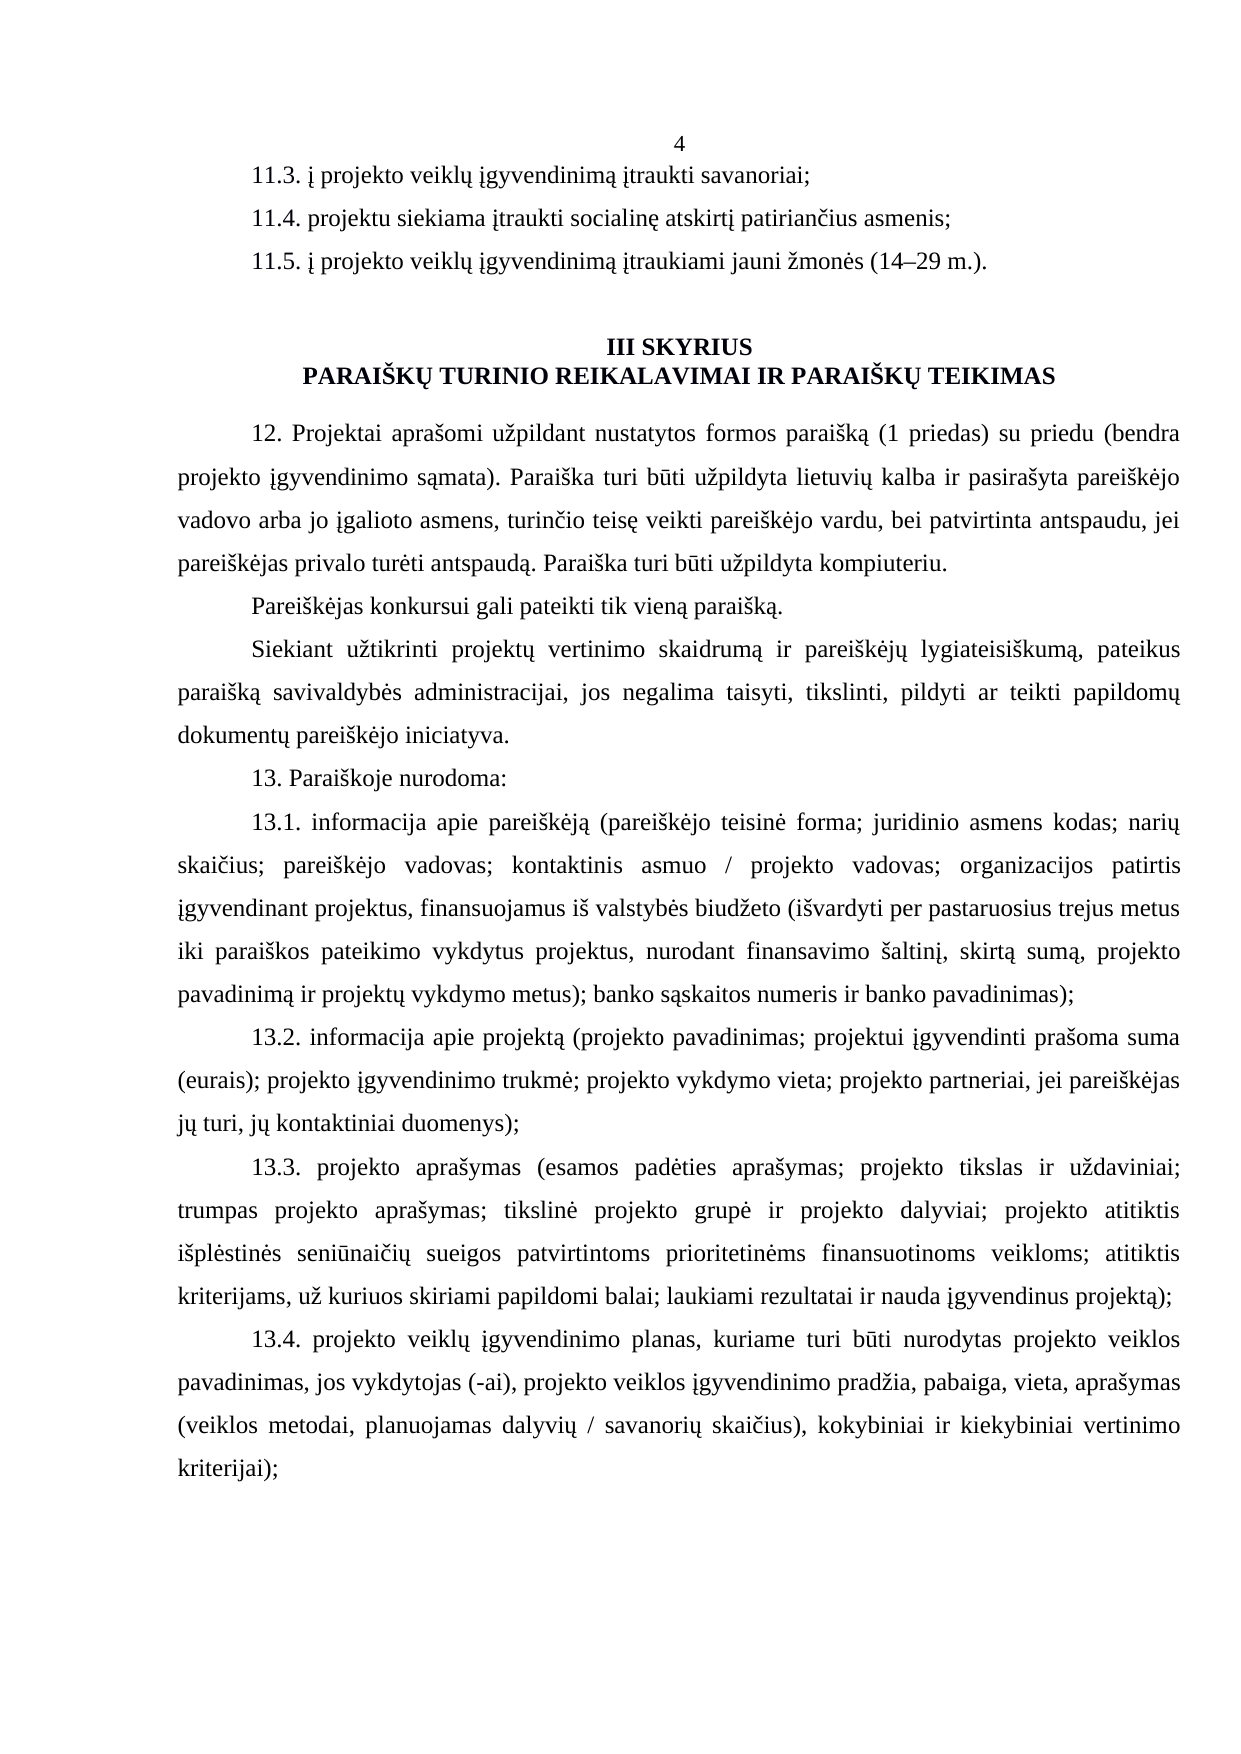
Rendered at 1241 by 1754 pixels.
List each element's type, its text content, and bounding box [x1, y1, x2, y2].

text PARAIŠKŲ TURINIO REIKALAVIMAI IR PARAIŠKŲ TEIKIMAS [177, 361, 1181, 390]
text Pareiškėjas konkursui gali pateikti tik vieną paraišką. [177, 591, 1181, 620]
text Siekiant užtikrinti projektų vertinimo skaidrumą ir pareiškėjų lygiateisiškumą, pateikus paraišką savivaldybės administracijai, jos negalima taisyti, tikslinti, pildyti ar teikti papildomų dokumentų pareiškėjo iniciatyva. [177, 634, 1181, 749]
text 11.5. į projekto veiklų įgyvendinimą įtraukiami jauni žmonės (14–29 m.). [177, 246, 1181, 275]
text 13.3. projekto aprašymas (esamos padėties aprašymas; projekto tikslas ir uždaviniai; trumpas projekto aprašymas; tikslinė projekto grupė ir projekto dalyviai; projekto atitiktis išplėstinės seniūnaičių sueigos patvirtintoms prioritetinėms finansuotinoms veikloms; atitiktis kriterijams, už kuriuos skiriami papildomi balai; laukiami rezultatai ir nauda įgyvendinus projektą); [177, 1152, 1181, 1310]
text 13.1. informacija apie pareiškėją (pareiškėjo teisinė forma; juridinio asmens kodas; narių skaičius; pareiškėjo vadovas; kontaktinis asmuo / projekto vadovas; organizacijos patirtis įgyvendinant projektus, finansuojamus iš valstybės biudžeto (išvardyti per pastaruosius trejus metus iki paraiškos pateikimo vykdytus projektus, nurodant finansavimo šaltinį, skirtą sumą, projekto pavadinimą ir projektų vykdymo metus); banko sąskaitos numeris ir banko pavadinimas); [177, 807, 1181, 1008]
text 13.4. projekto veiklų įgyvendinimo planas, kuriame turi būti nurodytas projekto veiklos pavadinimas, jos vykdytojas (-ai), projekto veiklos įgyvendinimo pradžia, pabaiga, vieta, aprašymas (veiklos metodai, planuojamas dalyvių / savanorių skaičius), kokybiniai ir kiekybiniai vertinimo kriterijai); [177, 1324, 1181, 1482]
text 12. Projektai aprašomi užpildant nustatytos formos paraišką (1 priedas) su priedu (bendra projekto įgyvendinimo sąmata). Paraiška turi būti užpildyta lietuvių kalba ir pasirašyta pareiškėjo vadovo arba jo įgalioto asmens, turinčio teisę veikti pareiškėjo vardu, bei patvirtinta antspaudu, jei pareiškėjas privalo turėti antspaudą. Paraiška turi būti užpildyta kompiuteriu. [177, 418, 1181, 577]
text 11.4. projektu siekiama įtraukti socialinę atskirtį patiriančius asmenis; [177, 203, 1181, 232]
text 13. Paraiškoje nurodoma: [177, 763, 1181, 792]
text 11.3. į projekto veiklų įgyvendinimą įtraukti savanoriai; [177, 160, 1181, 188]
text 13.2. informacija apie projektą (projekto pavadinimas; projektui įgyvendinti prašoma suma (eurais); projekto įgyvendinimo trukmė; projekto vykdymo vieta; projekto partneriai, jei pareiškėjas jų turi, jų kontaktiniai duomenys); [177, 1022, 1181, 1137]
text III SKYRIUS [177, 332, 1181, 361]
